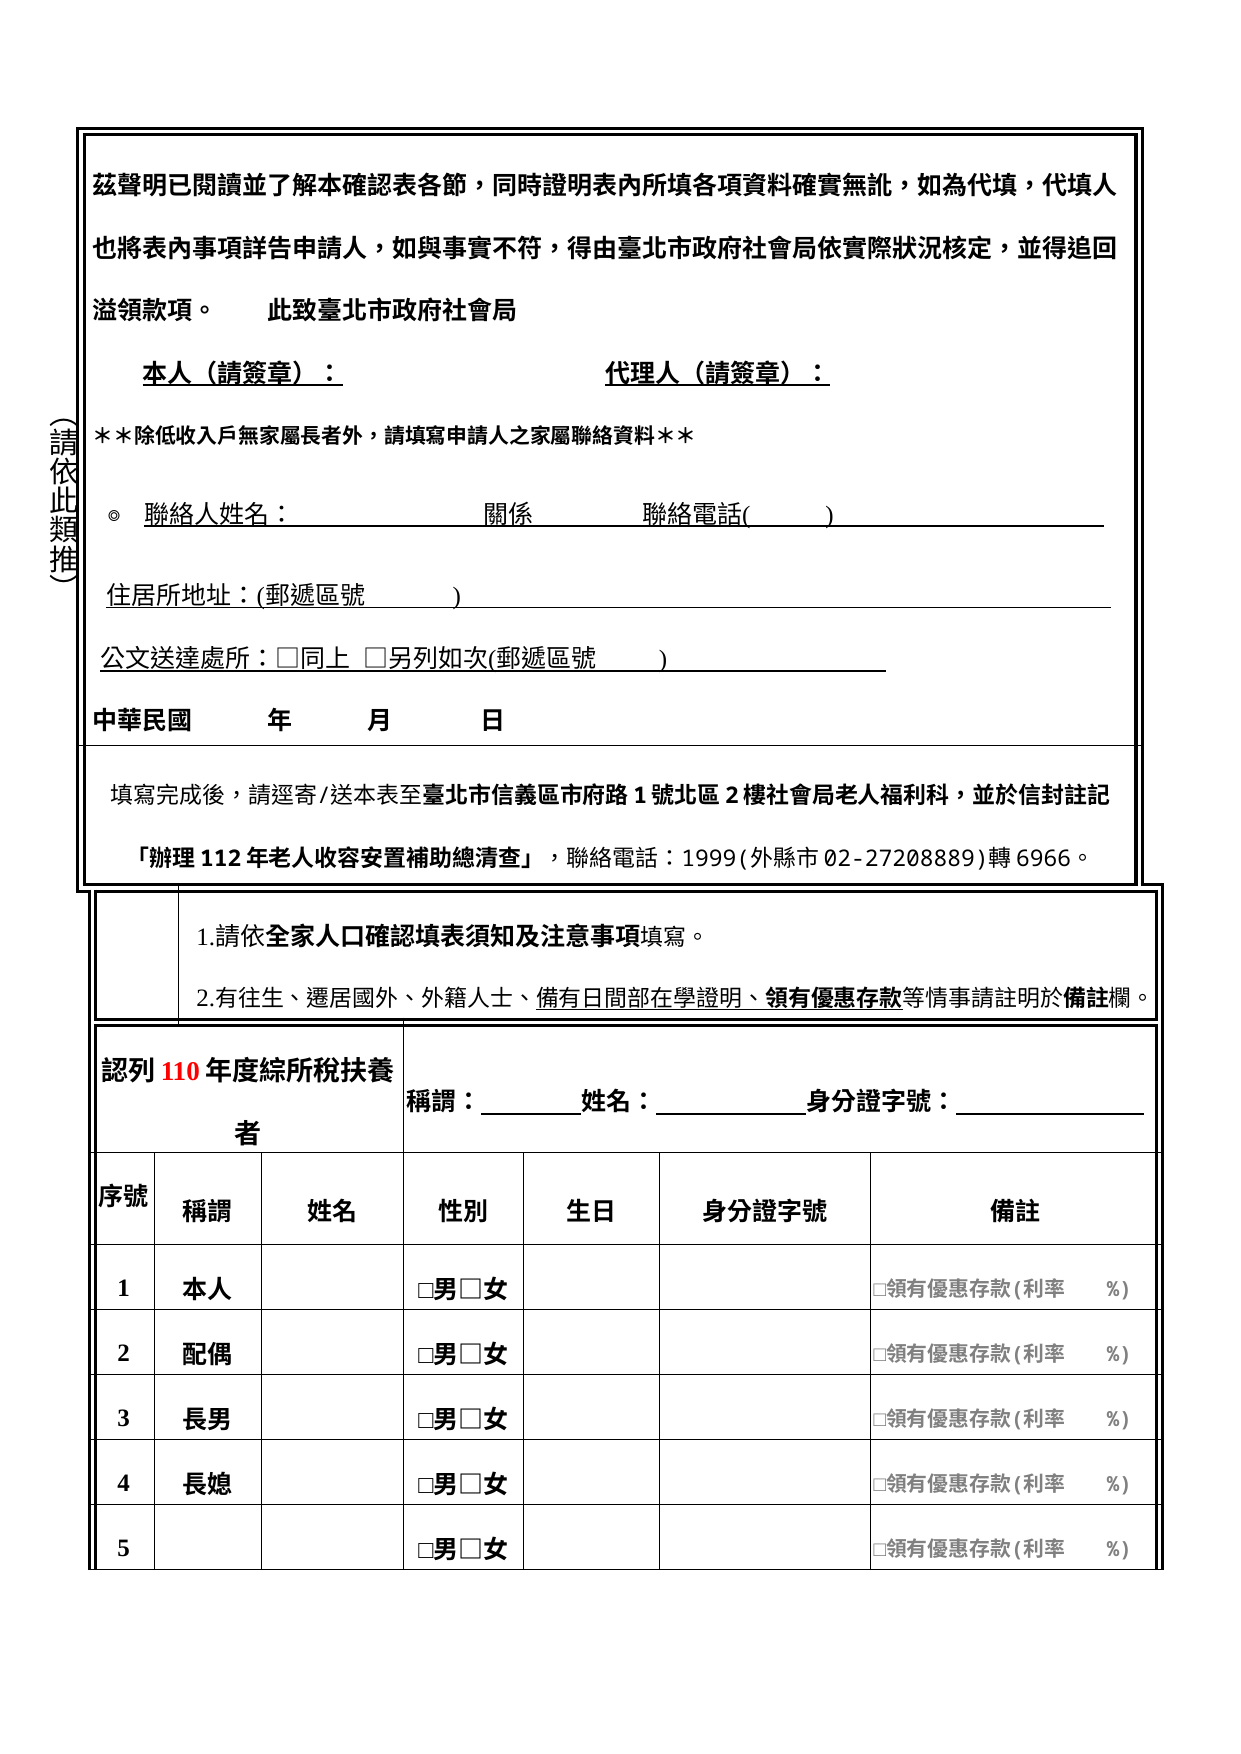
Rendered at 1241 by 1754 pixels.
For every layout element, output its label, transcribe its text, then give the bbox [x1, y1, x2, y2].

table_cell [660, 1505, 870, 1569]
table_cell [81, 1309, 88, 1374]
table_cell 2 [97, 1310, 154, 1374]
table_cell 性別 [404, 1153, 523, 1244]
table_cell 序號 [71, 470, 76, 480]
table_cell [262, 1440, 403, 1504]
table_cell [81, 883, 92, 1018]
table_cell 茲聲明已閱讀並了解本確認表各節，同時證明表內所填各項資料確實無訛，如為代填，代填人也將表內事項詳告申請人，如與事實不符，得由臺北市政府社會局依實際狀況核定，並得追回溢領款項。 此致臺北市政府社會局 本人（請簽章）： 代理人（請簽章）： ＊＊除低收入戶無家屬長者外，請填寫申請人之家屬聯絡資料＊＊ 聯絡人姓名： 關係 聯絡電話( ) 住居所地址：(郵遞區號 ) 公文送達處所：□同上 □另列如次(郵遞區號 ) 中華民國 年 月 日 [81, 130, 1139, 745]
table_cell [524, 1310, 659, 1374]
table_cell [1144, 745, 1159, 883]
table_cell □男□女 [404, 1375, 523, 1439]
table_cell □領有優惠存款(利率 %) [871, 1375, 1155, 1439]
table_cell [660, 1245, 870, 1309]
table_cell [97, 893, 178, 1018]
table_cell 序號 [97, 1153, 154, 1244]
table_cell [524, 1375, 659, 1439]
table_cell 備註 [871, 1153, 1155, 1244]
table_cell 生日 [524, 1153, 659, 1244]
table_cell [93, 886, 178, 1018]
table_cell [81, 1018, 88, 1152]
table_cell [524, 1440, 659, 1504]
table_cell [155, 1505, 261, 1569]
table_cell 1.請依全家人口確認填表須知及注意事項填寫。 2.有往生、遷居國外、外籍人士、備有日間部在學證明、領有優惠存款等情事請註明於備註欄。 [179, 883, 1159, 1018]
table_cell □領有優惠存款(利率 %) [871, 1310, 1155, 1374]
table_cell 長媳 [155, 1440, 261, 1504]
table_cell [81, 1504, 88, 1569]
table_cell □領有優惠存款(利率 %) [871, 1440, 1155, 1504]
table_cell [81, 1439, 88, 1504]
table_cell 填寫完成後，請逕寄/送本表至臺北市信義區市府路1號北區2樓社會局老人福利科，並於信封註記 「辦理112年老人收容安置補助總清查」，聯絡電話：1999(外縣市02-27208889)轉6966。 [86, 746, 1134, 883]
table_cell [660, 1310, 870, 1374]
table_cell 1 [97, 1245, 154, 1309]
table_cell [524, 1505, 659, 1569]
table_cell [81, 1244, 88, 1309]
table_cell [1144, 127, 1159, 745]
table_cell 配偶 [155, 1310, 261, 1374]
table_cell 稱謂 [155, 1153, 261, 1244]
table_cell 序號 [67, 465, 76, 472]
table_cell □男□女 [404, 1440, 523, 1504]
table_cell 5 [97, 1505, 154, 1569]
table_cell 本人 [155, 1245, 261, 1309]
table_cell □領有優惠存款(利率 %) [871, 1505, 1155, 1569]
table_cell 序號 [86, 383, 92, 627]
table_cell [660, 1375, 870, 1439]
table_cell 3 [97, 1375, 154, 1439]
table_cell □男□女 [404, 1505, 523, 1569]
table_cell 序號 [18, 383, 76, 627]
table_cell □男□女 [404, 1310, 523, 1374]
table_cell 身分證字號 [660, 1153, 870, 1244]
table_cell 序號 [79, 383, 83, 627]
table_cell [81, 1152, 88, 1244]
table_cell [660, 1440, 870, 1504]
table_cell [262, 1245, 403, 1309]
table_cell [262, 1375, 403, 1439]
table_cell [262, 1310, 403, 1374]
table_cell [524, 1245, 659, 1309]
table_cell 4 [97, 1440, 154, 1504]
table_cell 姓名 [262, 1153, 403, 1244]
table_cell [81, 1374, 88, 1439]
table_cell 認列110年度綜所稅扶養者 [93, 1018, 178, 1152]
table_cell □領有優惠存款(利率 %) [871, 1245, 1155, 1309]
table_cell 稱謂： 姓名： 身分證字號： [404, 1018, 1159, 1152]
table_cell 認列110年度綜所稅扶養者 [97, 1027, 403, 1152]
table_cell 長男 [155, 1375, 261, 1439]
table_cell [81, 893, 88, 1018]
table_cell [262, 1505, 403, 1569]
table_cell □男□女 [404, 1245, 523, 1309]
